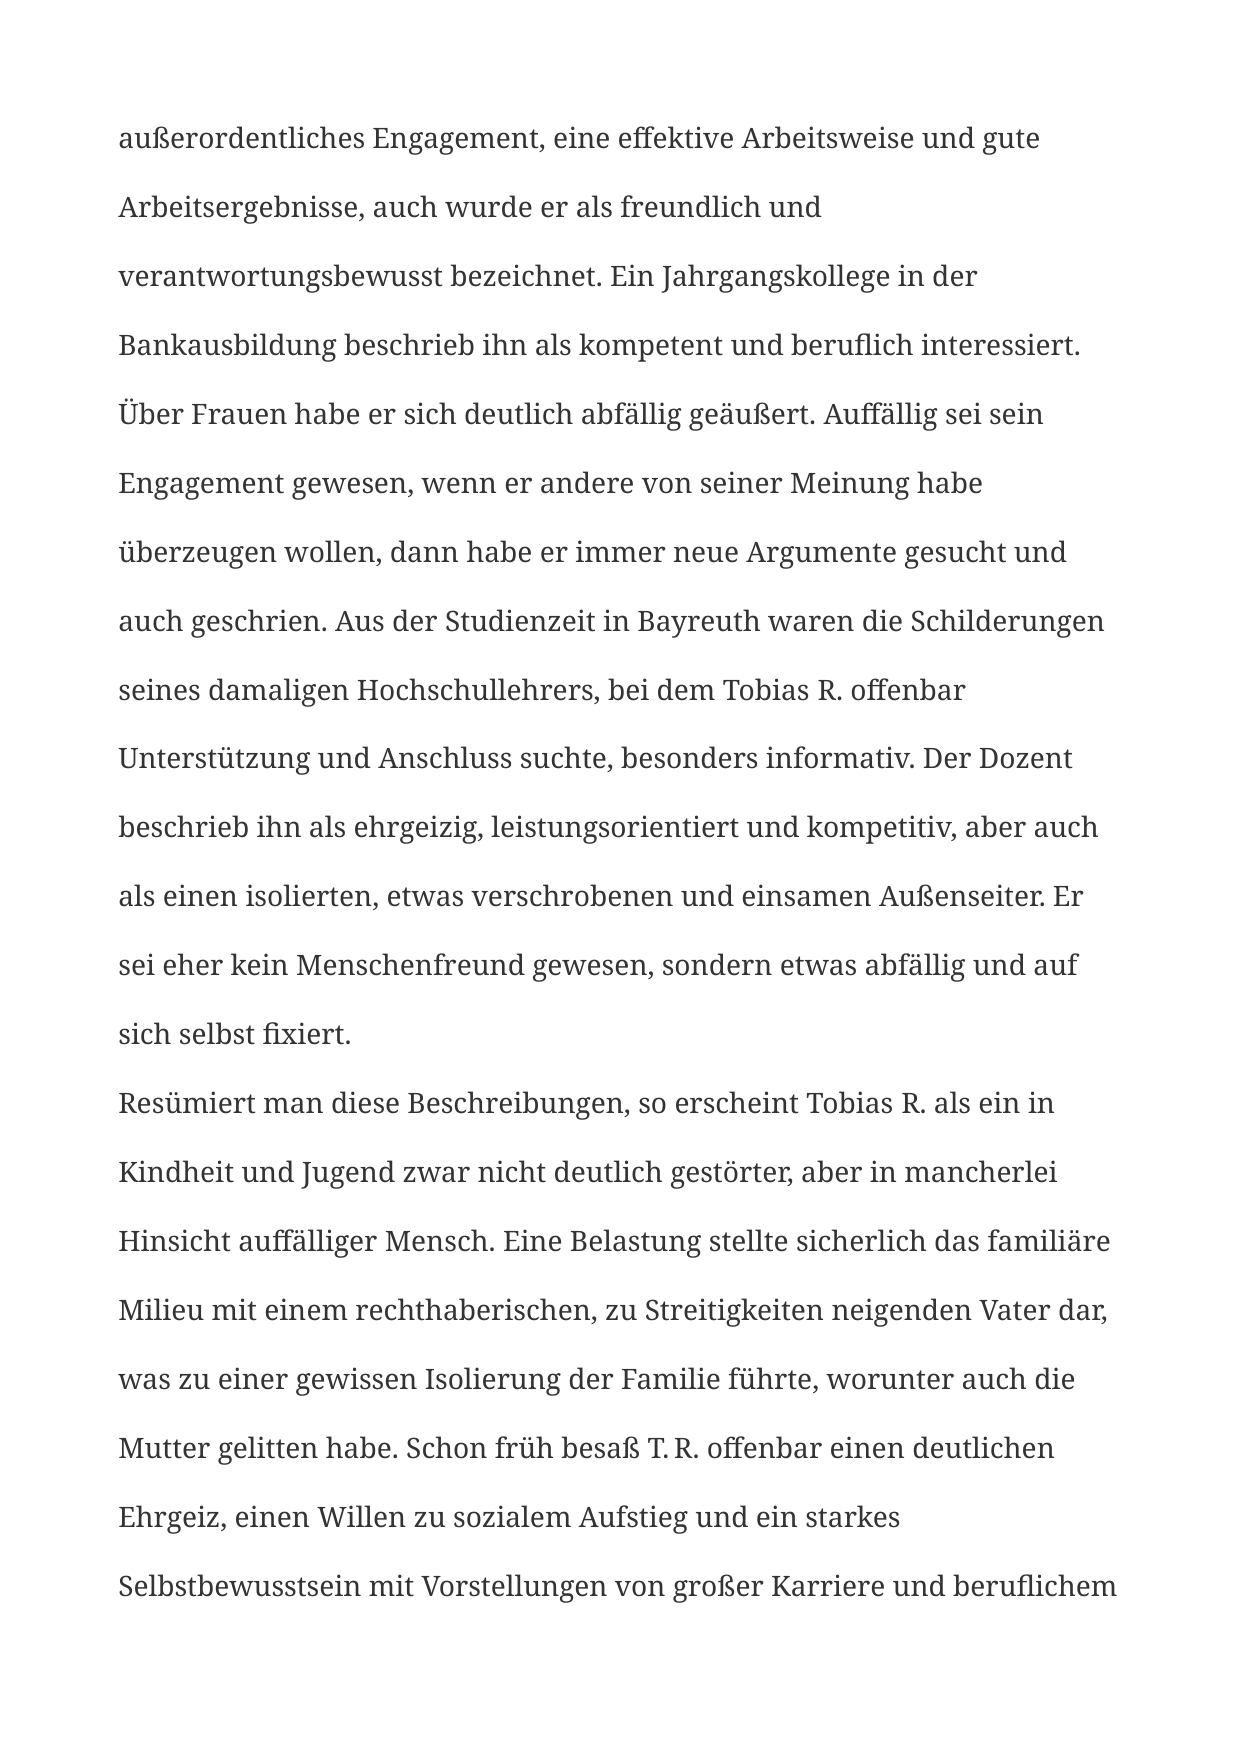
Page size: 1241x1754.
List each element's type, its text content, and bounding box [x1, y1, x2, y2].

text Resümiert man diese Beschreibungen, so erscheint Tobias R. als ein in Kindheit und Jugend zwar nicht deutlich gestörter, aber in mancherlei Hinsicht auffälliger Mensch. Eine Belastung stellte sicherlich das familiäre Milieu mit einem rechthaberischen, zu Streitigkeiten neigenden Vater dar, was zu einer gewissen Isolierung der Familie führte, worunter auch die Mutter gelitten habe. Schon früh besaß T. R. offenbar einen deutlichen Ehrgeiz, einen Willen zu sozialem Aufstieg und ein starkes Selbstbewusstsein mit Vorstellungen von großer Karriere und beruflichem [118, 1083, 1122, 1604]
text außerordentliches Engagement, eine effektive Arbeitsweise und gute Arbeitsergebnisse, auch wurde er als freundlich und verantwortungsbewusst bezeichnet. Ein Jahrgangskollege in der Bankausbildung beschrieb ihn als kompetent und beruflich interessiert. Über Frauen habe er sich deutlich abfällig geäußert. Auffällig sei sein Engagement gewesen, wenn er andere von seiner Meinung habe überzeugen wollen, dann habe er immer neue Argumente gesucht und auch geschrien. Aus der Studienzeit in Bayreuth waren die Schilderungen seines damaligen Hochschullehrers, bei dem Tobias R. offenbar Unterstützung und Anschluss suchte, besonders informativ. Der Dozent beschrieb ihn als ehrgeizig, leistungsorientiert und kompetitiv, aber auch als einen isolierten, etwas verschrobenen und einsamen Außenseiter. Er sei eher kein Menschenfreund gewesen, sondern etwas abfällig und auf sich selbst fixiert. [118, 118, 1122, 1053]
